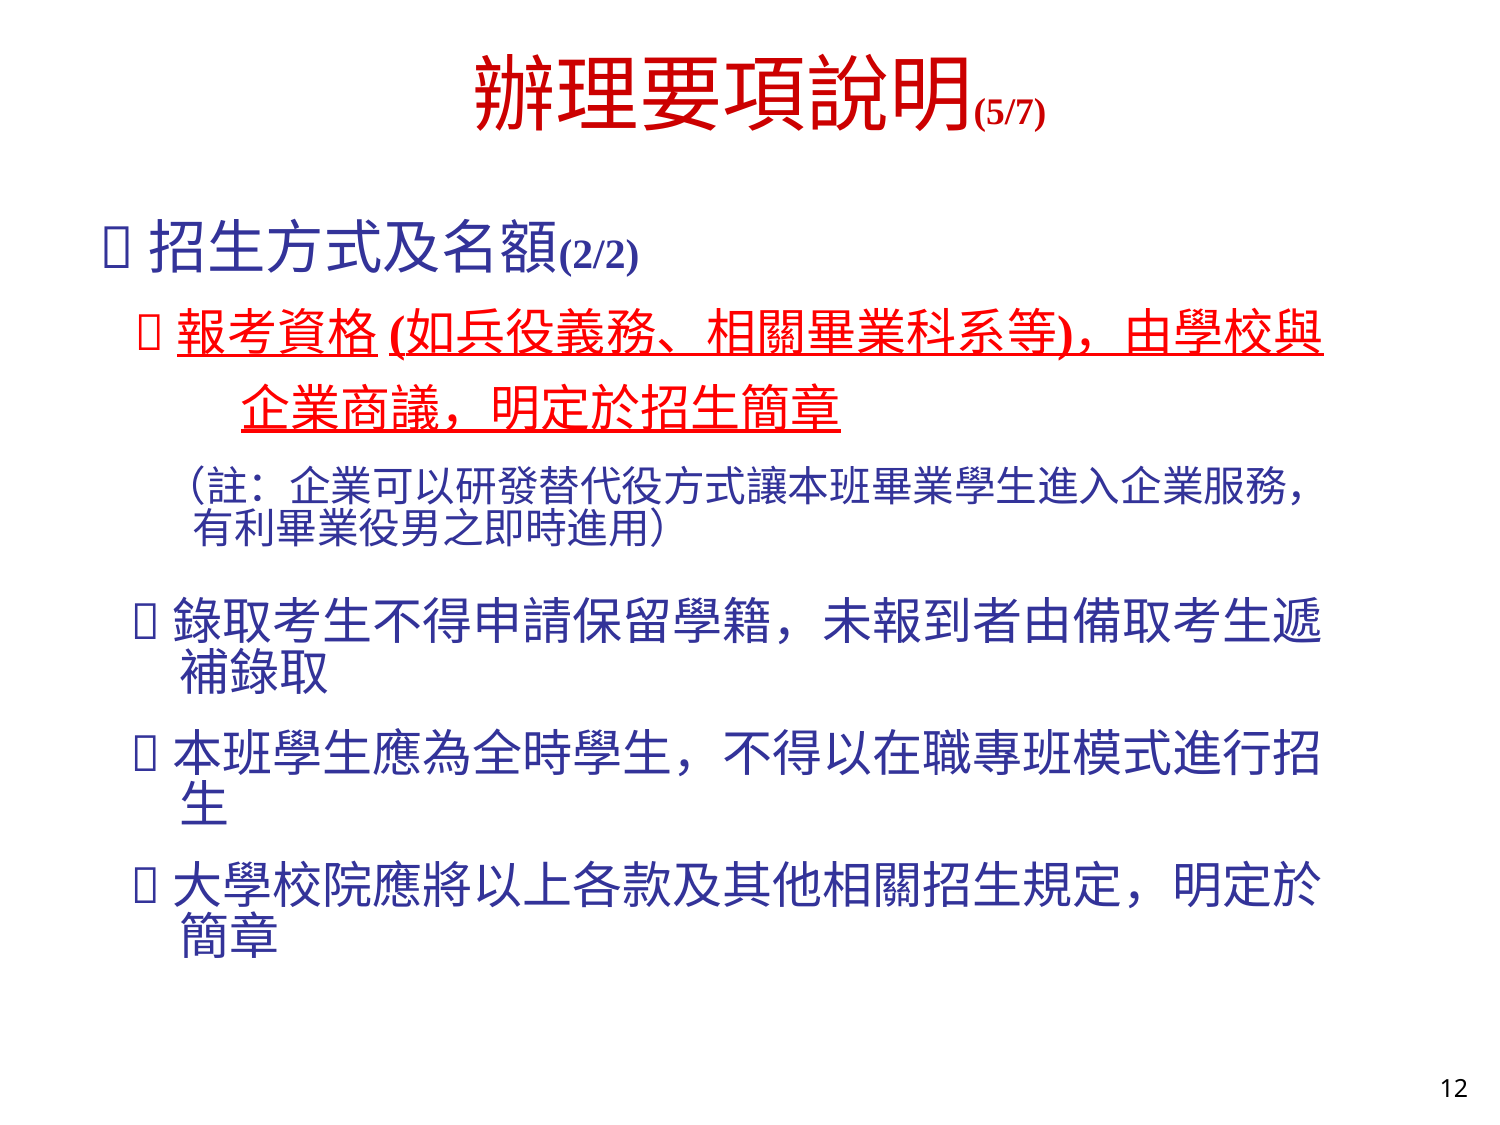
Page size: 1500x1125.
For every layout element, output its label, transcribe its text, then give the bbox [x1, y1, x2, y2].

text  本班學生應為全時學生，不得以在職專班模式進行招 [130, 727, 1491, 782]
text 12 [1439, 1073, 1491, 1103]
text  招生方式及名額(2/2) [99, 216, 716, 281]
picture [0, 0, 1500, 1125]
text  大學校院應將以上各款及其他相關招生規定，明定於 [130, 859, 1491, 914]
text 生 [179, 782, 1491, 832]
text 簡章 [179, 914, 1491, 964]
text  錄取考生不得申請保留學籍，未報到者由備取考生遞 [130, 595, 1491, 650]
text 辦理要項說明(5/7) [472, 57, 1122, 141]
text  報考資格 (如兵役義務、相關畢業科系等)，由學校與 [134, 306, 1491, 362]
text （註：企業可以研發替代役方式讓本班畢業學生進入企業服務， [164, 468, 1491, 510]
text 企業商議，明定於招生簡章 [241, 386, 913, 436]
text 補錄取 [179, 650, 1491, 700]
text 有利畢業役男之即時進用） [192, 510, 1491, 552]
